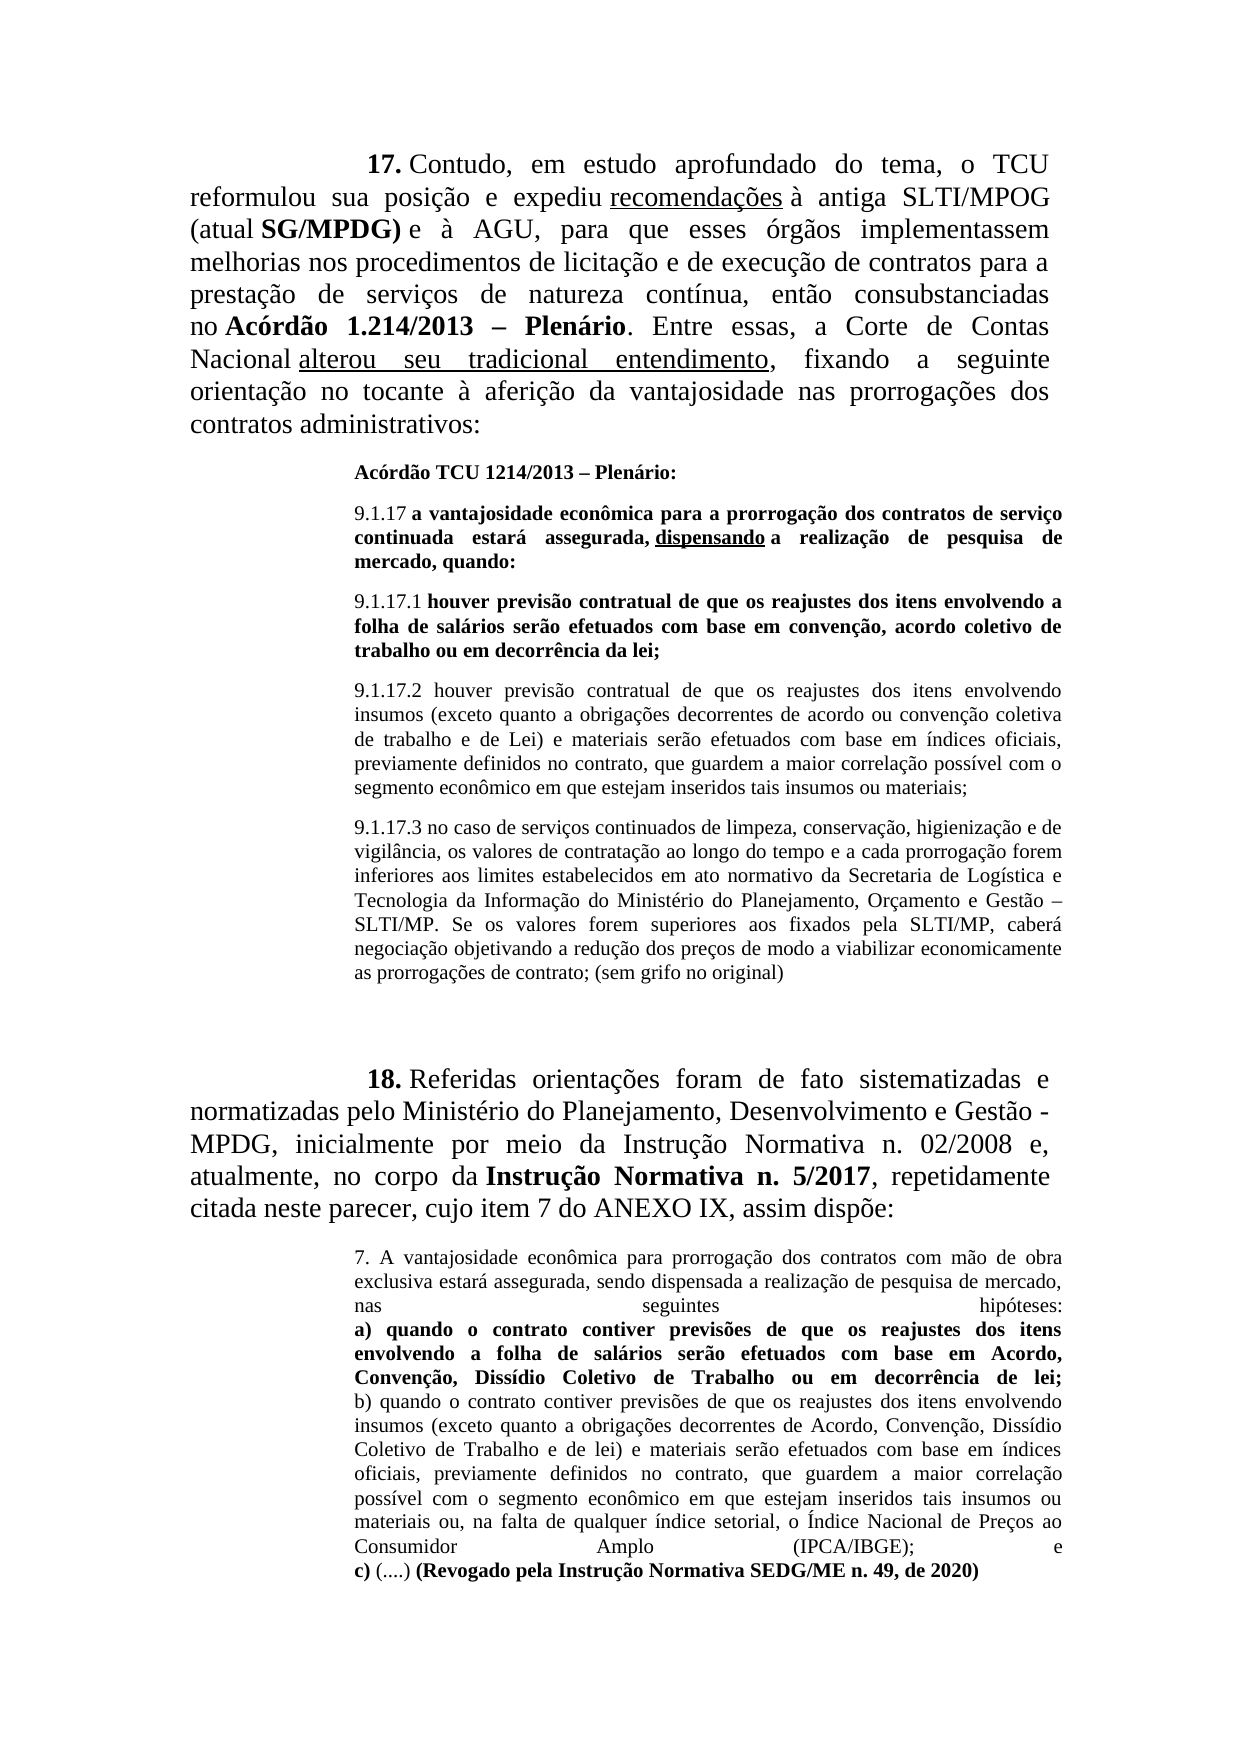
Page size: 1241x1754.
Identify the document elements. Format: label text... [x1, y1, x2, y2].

text 9.1.17 a vantajosidade econômica para a prorrogação dos contratos de serviço continuada estará assegurada, dispensando a realização de pesquisa de mercado, quando: [354, 501, 1063, 573]
text 9.1.17.3 no caso de serviços continuados de limpeza, conservação, higienização e de vigilância, os valores de contratação ao longo do tempo e a cada prorrogação forem inferiores aos limites estabelecidos em ato normativo da Secretaria de Logística e Tecnologia da Informação do Ministério do Planejamento, Orçamento e Gestão – SLTI/MP. Se os valores forem superiores aos fixados pela SLTI/MP, caberá negociação objetivando a redução dos preços de modo a viabilizar economicamente as prorrogações de contrato; (sem grifo no original) [354, 815, 1063, 984]
text 7. A vantajosidade econômica para prorrogação dos contratos com mão de obra exclusiva estará assegurada, sendo dispensada a realização de pesquisa de mercado, nas seguintes hipóteses: a) quando o contrato contiver previsões de que os reajustes dos itens envolvendo a folha de salários serão efetuados com base em Acordo, Convenção, Dissídio Coletivo de Trabalho ou em decorrência de lei; b) quando o contrato contiver previsões de que os reajustes dos itens envolvendo insumos (exceto quanto a obrigações decorrentes de Acordo, Convenção, Dissídio Coletivo de Trabalho e de lei) e materiais serão efetuados com base em índices oficiais, previamente definidos no contrato, que guardem a maior correlação possível com o segmento econômico em que estejam inseridos tais insumos ou materiais ou, na falta de qualquer índice setorial, o Índice Nacional de Preços ao Consumidor Amplo (IPCA/IBGE); e c) (....) (Revogado pela Instrução Normativa SEDG/ME n. 49, de 2020) [354, 1245, 1063, 1582]
text 9.1.17.1 houver previsão contratual de que os reajustes dos itens envolvendo a folha de salários serão efetuados com base em convenção, acordo coletivo de trabalho ou em decorrência da lei; [354, 589, 1063, 662]
text 9.1.17.2 houver previsão contratual de que os reajustes dos itens envolvendo insumos (exceto quanto a obrigações decorrentes de acordo ou convenção coletiva de trabalho e de Lei) e materiais serão efetuados com base em índices oficiais, previamente definidos no contrato, que guardem a maior correlação possível com o segmento econômico em que estejam inseridos tais insumos ou materiais; [354, 678, 1063, 799]
text 18. Referidas orientações foram de fato sistematizadas e normatizadas pelo Ministério do Planejamento, Desenvolvimento e Gestão - MPDG, inicialmente por meio da Instrução Normativa n. 02/2008 e, atualmente, no corpo da Instrução Normativa n. 5/2017, repetidamente citada neste parecer, cujo item 7 do ANEXO IX, assim dispõe: [190, 1062, 1051, 1224]
text 17. Contudo, em estudo aprofundado do tema, o TCU reformulou sua posição e expediu recomendações à antiga SLTI/MPOG (atual SG/MPDG) e à AGU, para que esses órgãos implementassem melhorias nos procedimentos de licitação e de execução de contratos para a prestação de serviços de natureza contínua, então consubstanciadas no Acórdão 1.214/2013 – Plenário. Entre essas, a Corte de Contas Nacional alterou seu tradicional entendimento, fixando a seguinte orientação no tocante à aferição da vantajosidade nas prorrogações dos contratos administrativos: [190, 147, 1051, 439]
text Acórdão TCU 1214/2013 – Plenário: [354, 460, 1063, 484]
